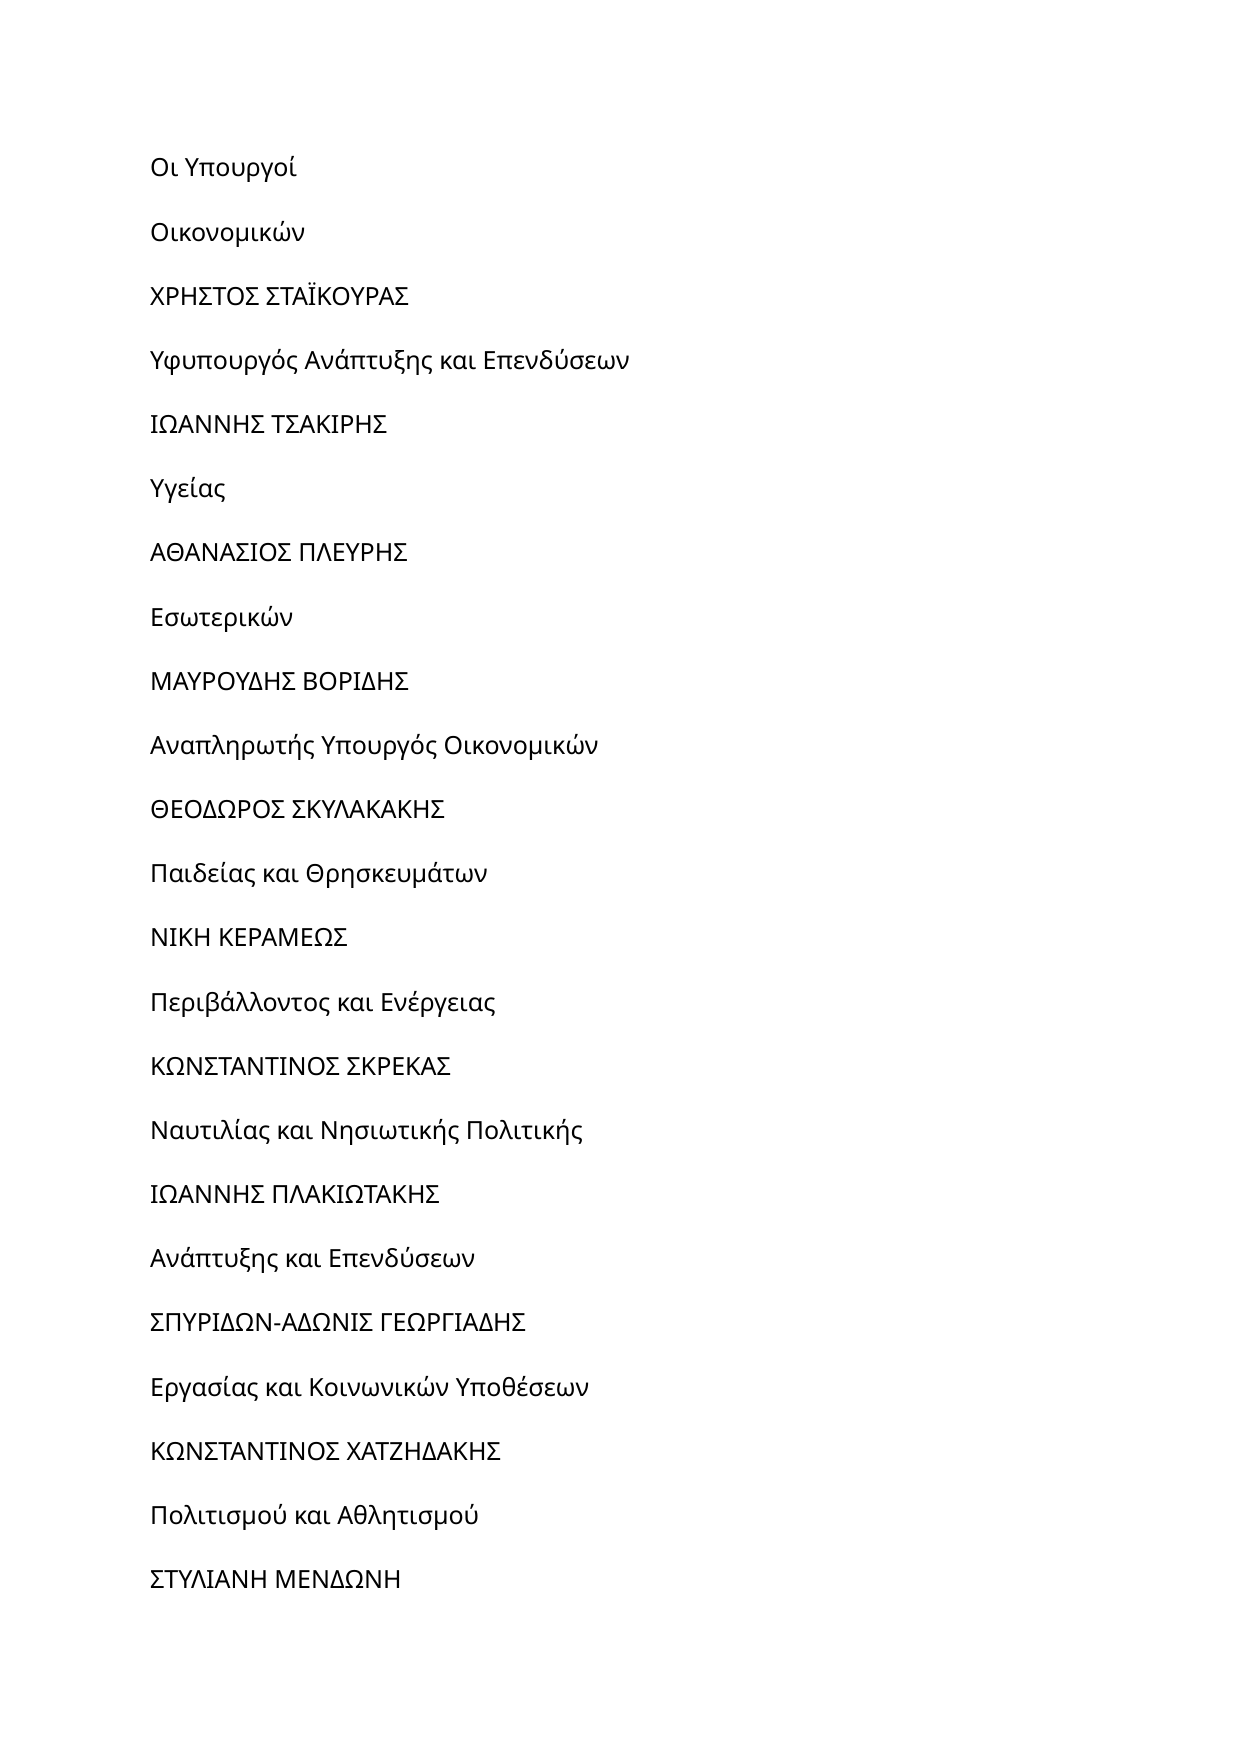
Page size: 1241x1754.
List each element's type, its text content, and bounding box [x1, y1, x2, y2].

text Πολιτισμού και Αθλητισμού [150, 1497, 1090, 1532]
text ΑΘΑΝΑΣΙΟΣ ΠΛΕΥΡΗΣ [150, 535, 1090, 569]
text ΚΩΝΣΤΑΝΤΙΝΟΣ ΣΚΡΕΚΑΣ [150, 1048, 1090, 1082]
text ΚΩΝΣΤΑΝΤΙΝΟΣ ΧΑΤΖΗΔΑΚΗΣ [150, 1433, 1090, 1467]
text Ανάπτυξης και Επενδύσεων [150, 1241, 1090, 1275]
text ΜΑΥΡΟΥΔΗΣ ΒΟΡΙΔΗΣ [150, 663, 1090, 697]
text Περιβάλλοντος και Ενέργειας [150, 984, 1090, 1018]
text ΙΩΑΝΝΗΣ ΤΣΑΚΙΡΗΣ [150, 407, 1090, 441]
text Αναπληρωτής Υπουργός Οικονομικών [150, 727, 1090, 762]
text Παιδείας και Θρησκευμάτων [150, 856, 1090, 890]
text ΣΤΥΛΙΑΝΗ ΜΕΝΔΩΝΗ [150, 1562, 1090, 1596]
text Εργασίας και Κοινωνικών Υποθέσεων [150, 1369, 1090, 1403]
text Εσωτερικών [150, 599, 1090, 633]
text ΧΡΗΣΤΟΣ ΣΤΑΪΚΟΥΡΑΣ [150, 278, 1090, 312]
text Υφυπουργός Ανάπτυξης και Επενδύσεων [150, 342, 1090, 377]
text ΣΠΥΡΙΔΩΝ-ΑΔΩΝΙΣ ΓΕΩΡΓΙΑΔΗΣ [150, 1305, 1090, 1339]
text Υγείας [150, 471, 1090, 505]
text Οικονομικών [150, 214, 1090, 248]
text ΘΕΟΔΩΡΟΣ ΣΚΥΛΑΚΑΚΗΣ [150, 792, 1090, 826]
text ΝΙΚΗ ΚΕΡΑΜΕΩΣ [150, 920, 1090, 954]
text Οι Υπουργοί [150, 150, 1090, 184]
text Ναυτιλίας και Νησιωτικής Πολιτικής [150, 1112, 1090, 1147]
text ΙΩΑΝΝΗΣ ΠΛΑΚΙΩΤΑΚΗΣ [150, 1177, 1090, 1211]
